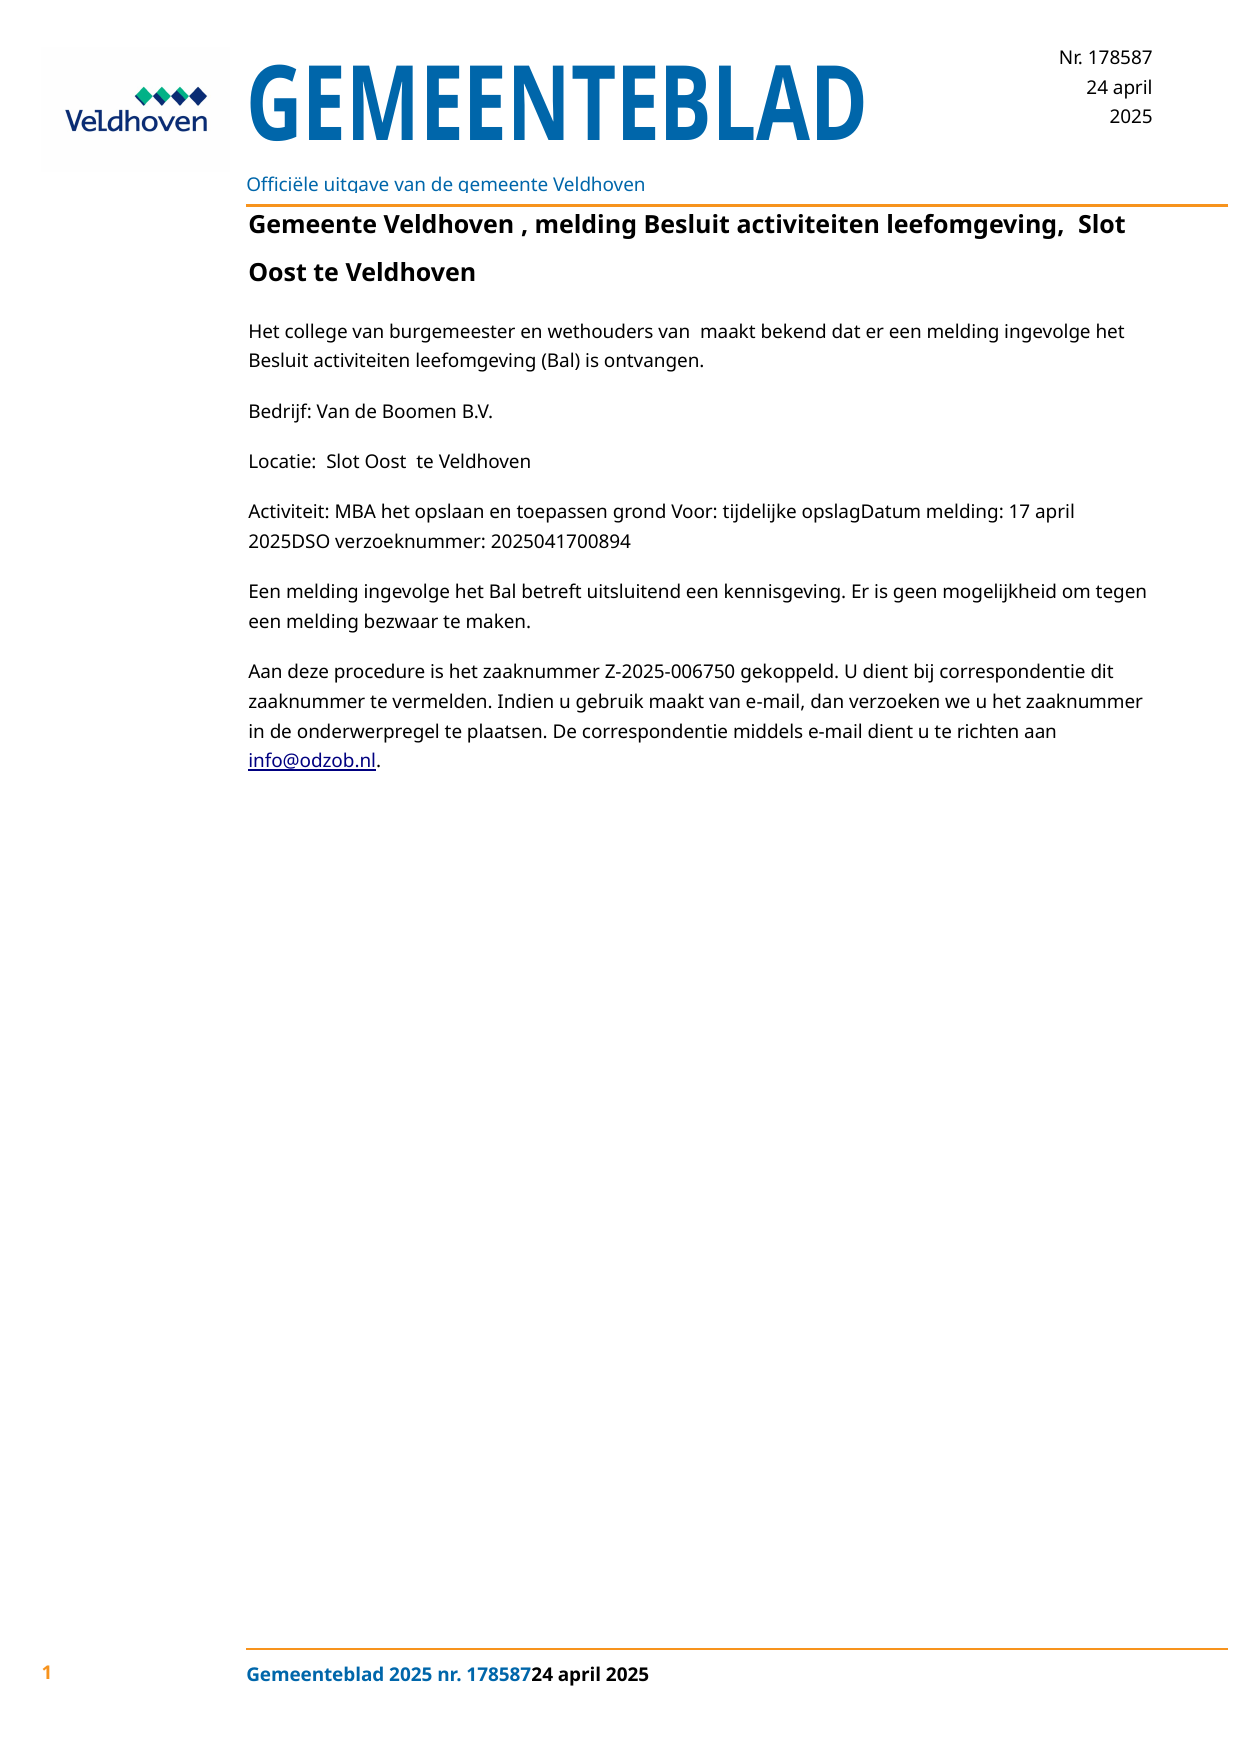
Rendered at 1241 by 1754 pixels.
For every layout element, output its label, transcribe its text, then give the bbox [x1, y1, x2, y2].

picture [41, 47, 231, 172]
text Een melding ingevolge het Bal betreft uitsluitend een kennisgeving. Er is geen mogelijkheid om tegen een melding bezwaar te maken. [248, 579, 1152, 634]
text Locatie: ​ Slot Oost ​ te ​Veldhoven [248, 448, 1152, 474]
text Bedrijf: Van de Boomen B.V. [248, 398, 1152, 424]
text Het college van burgemeester en wethouders van ​ maakt bekend dat er een melding ingevolge het Besluit activiteiten leefomgeving (Bal) is ontvangen. [248, 318, 1152, 373]
text Gemeente Veldhoven ​, melding Besluit activiteiten leefomgeving, ​ Slot Oost​​ te ​Veldhoven [248, 207, 1152, 288]
text Activiteit: MBA het opslaan en toepassen grond Voor: tijdelijke opslagDatum melding: 17 april 2025DSO verzoeknummer: 2025041700894 [248, 499, 1152, 554]
text Aan deze procedure is het zaaknummer Z-2025-006750 gekoppeld. U dient bij correspondentie dit zaaknummer te vermelden. Indien u gebruik maakt van e-mail, dan verzoeken we u het zaaknummer in de onderwerpregel te plaatsen. De correspondentie middels e-mail dient u te richten aan info@odzob.nl. [248, 659, 1152, 773]
